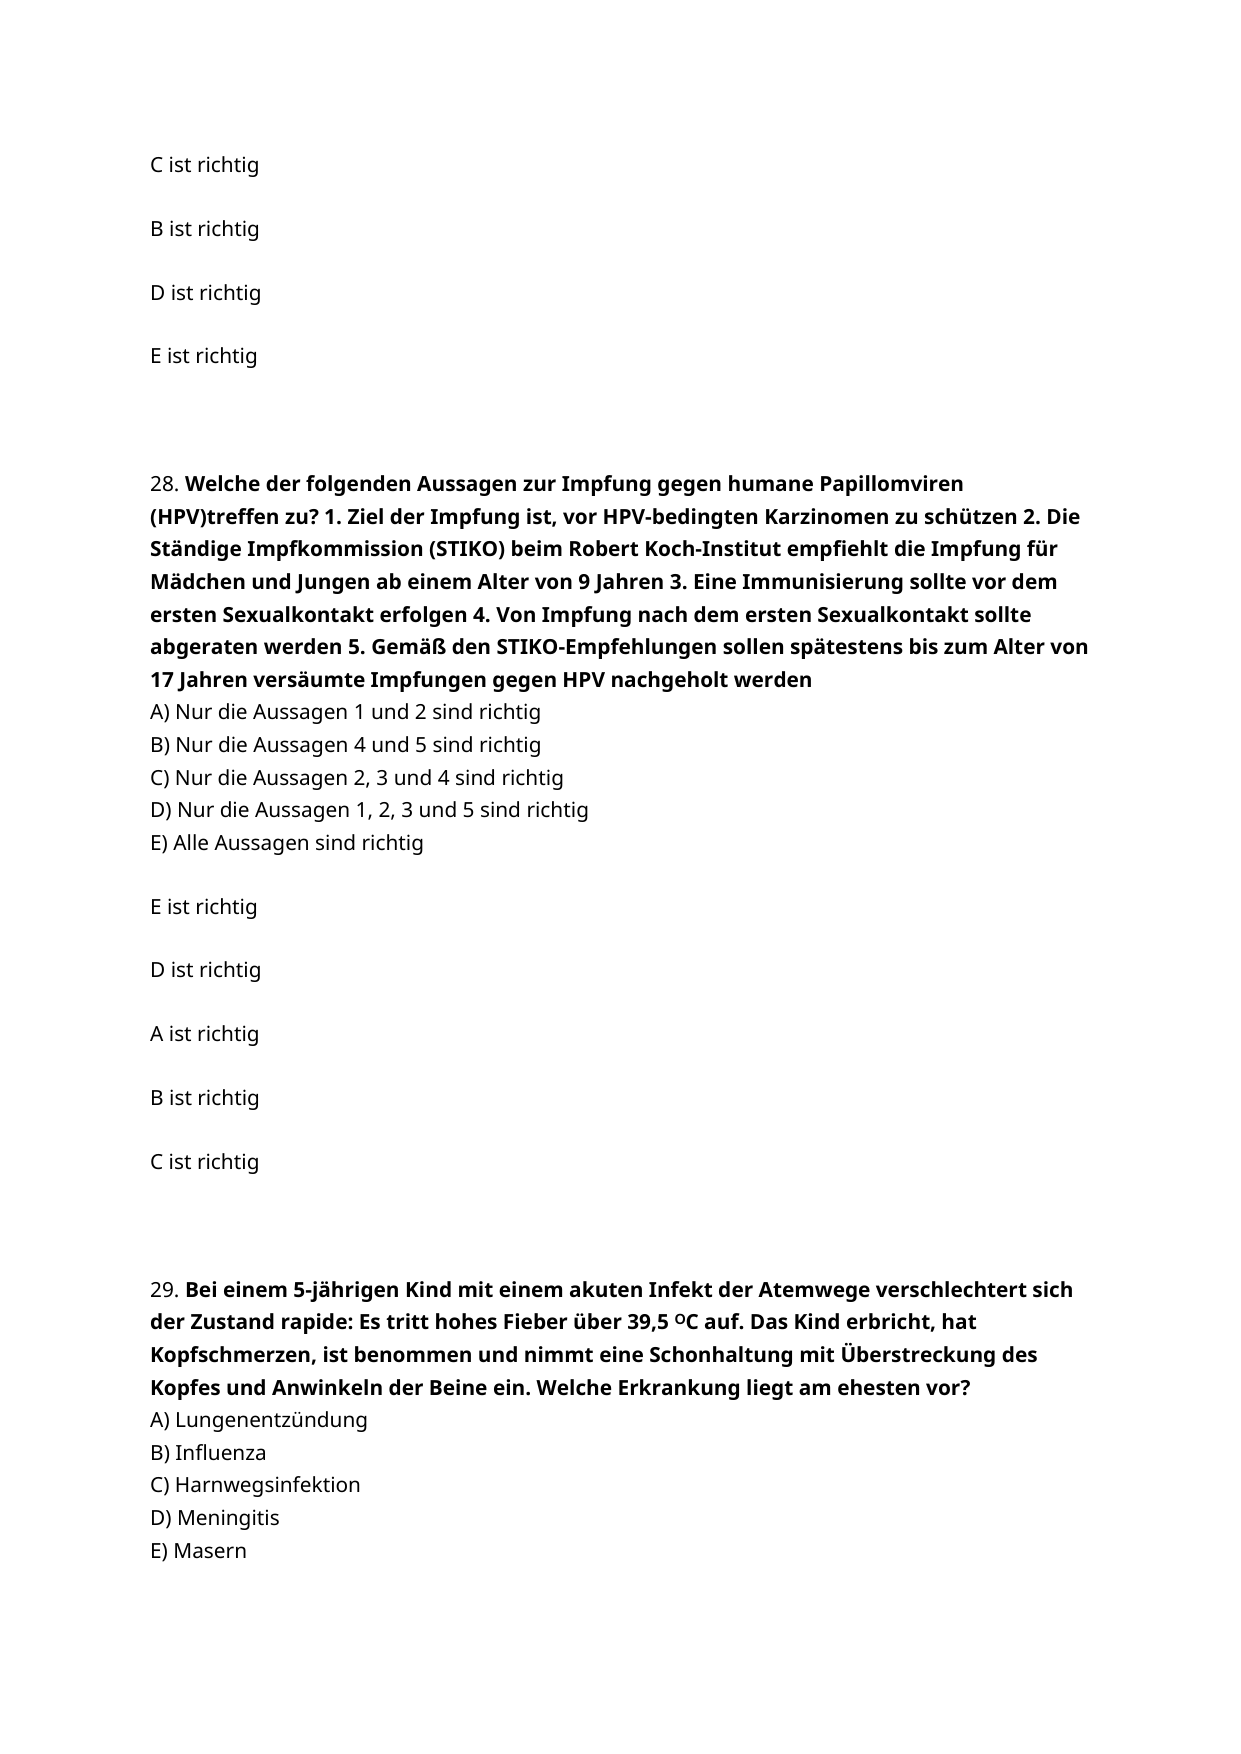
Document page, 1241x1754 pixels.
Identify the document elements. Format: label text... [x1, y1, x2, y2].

text 29. Bei einem 5-jährigen Kind mit einem akuten Infekt der Atemwege verschlechtert sich der Zustand rapide: Es tritt hohes Fieber über 39,5 ᴼC auf. Das Kind erbricht, hat Kopfschmerzen, ist benommen und nimmt eine Schonhaltung mit Überstreckung des Kopfes und Anwinkeln der Beine ein. Welche Erkrankung liegt am ehesten vor? A) Lungenentzündung B) Influenza C) Harnwegsinfektion D) Meningitis E) Masern [150, 1275, 1090, 1564]
text 28. Welche der folgenden Aussagen zur Impfung gegen humane Papillomviren (HPV)treffen zu? 1. Ziel der Impfung ist, vor HPV-bedingten Karzinomen zu schützen 2. Die Ständige Impfkommission (STIKO) beim Robert Koch-Institut empfiehlt die Impfung für Mädchen und Jungen ab einem Alter von 9 Jahren 3. Eine Immunisierung sollte vor dem ersten Sexualkontakt erfolgen 4. Von Impfung nach dem ersten Sexualkontakt sollte abgeraten werden 5. Gemäß den STIKO-Empfehlungen sollen spätestens bis zum Alter von 17 Jahren versäumte Impfungen gegen HPV nachgeholt werden A) Nur die Aussagen 1 und 2 sind richtig B) Nur die Aussagen 4 und 5 sind richtig C) Nur die Aussagen 2, 3 und 4 sind richtig D) Nur die Aussagen 1, 2, 3 und 5 sind richtig E) Alle Aussagen sind richtig [150, 469, 1090, 856]
text B ist richtig [150, 1083, 1090, 1112]
text D ist richtig [150, 956, 1090, 984]
text E ist richtig [150, 342, 1090, 370]
text C ist richtig [150, 1147, 1090, 1176]
text E ist richtig [150, 892, 1090, 920]
text A ist richtig [150, 1019, 1090, 1048]
text C ist richtig [150, 150, 1090, 178]
text D ist richtig [150, 278, 1090, 306]
text B ist richtig [150, 214, 1090, 242]
